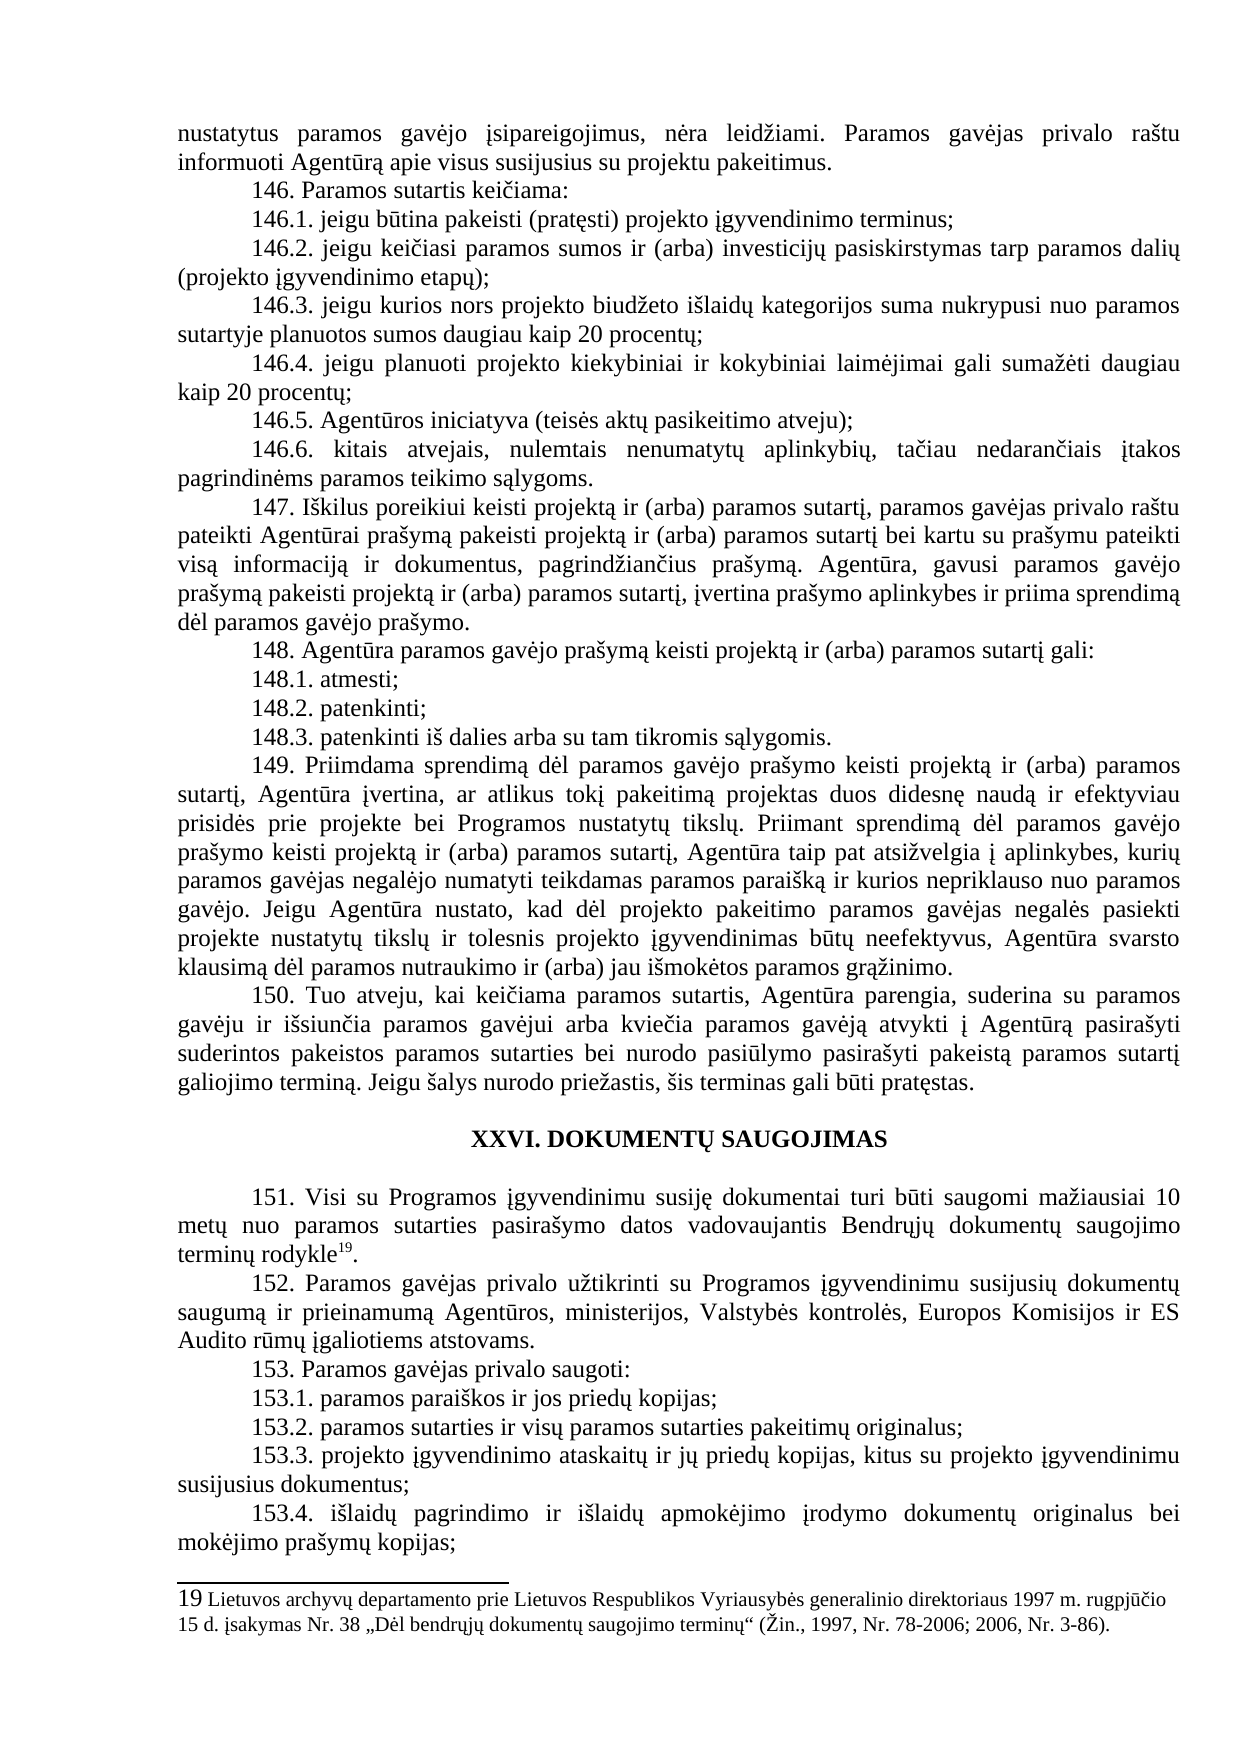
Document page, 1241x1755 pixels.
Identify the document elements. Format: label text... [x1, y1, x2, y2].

text XXVI. DOKUMENTŲ SAUGOJIMAS [177, 1124, 1181, 1153]
text 150. Tuo atveju, kai keičiama paramos sutartis, Agentūra parengia, suderina su paramos gavėju ir išsiunčia paramos gavėjui arba kviečia paramos gavėją atvykti į Agentūrą pasirašyti suderintos pakeistos paramos sutarties bei nurodo pasiūlymo pasirašyti pakeistą paramos sutartį galiojimo terminą. Jeigu šalys nurodo priežastis, šis terminas gali būti pratęstas. [177, 981, 1181, 1096]
text 146.1. jeigu būtina pakeisti (pratęsti) projekto įgyvendinimo terminus; [177, 204, 1181, 233]
text 151. Visi su Programos įgyvendinimu susiję dokumentai turi būti saugomi mažiausiai 10 metų nuo paramos sutarties pasirašymo datos vadovaujantis Bendrųjų dokumentų saugojimo terminų rodykle. [177, 1182, 1181, 1268]
text 153.3. projekto įgyvendinimo ataskaitų ir jų priedų kopijas, kitus su projekto įgyvendinimu susijusius dokumentus; [177, 1441, 1181, 1498]
text 148.2. patenkinti; [177, 693, 1181, 722]
text 153.2. paramos sutarties ir visų paramos sutarties pakeitimų originalus; [177, 1412, 1181, 1441]
text 152. Paramos gavėjas privalo užtikrinti su Programos įgyvendinimu susijusių dokumentų saugumą ir prieinamumą Agentūros, ministerijos, Valstybės kontrolės, Europos Komisijos ir ES Audito rūmų įgaliotiems atstovams. [177, 1268, 1181, 1354]
text 153. Paramos gavėjas privalo saugoti: [177, 1354, 1181, 1383]
text 149. Priimdama sprendimą dėl paramos gavėjo prašymo keisti projektą ir (arba) paramos sutartį, Agentūra įvertina, ar atlikus tokį pakeitimą projektas duos didesnę naudą ir efektyviau prisidės prie projekte bei Programos nustatytų tikslų. Priimant sprendimą dėl paramos gavėjo prašymo keisti projektą ir (arba) paramos sutartį, Agentūra taip pat atsižvelgia į aplinkybes, kurių paramos gavėjas negalėjo numatyti teikdamas paramos paraišką ir kurios nepriklauso nuo paramos gavėjo. Jeigu Agentūra nustato, kad dėl projekto pakeitimo paramos gavėjas negalės pasiekti projekte nustatytų tikslų ir tolesnis projekto įgyvendinimas būtų neefektyvus, Agentūra svarsto klausimą dėl paramos nutraukimo ir (arba) jau išmokėtos paramos grąžinimo. [177, 751, 1181, 981]
text 146.4. jeigu planuoti projekto kiekybiniai ir kokybiniai laimėjimai gali sumažėti daugiau kaip 20 procentų; [177, 348, 1181, 406]
text 146.3. jeigu kurios nors projekto biudžeto išlaidų kategorijos suma nukrypusi nuo paramos sutartyje planuotos sumos daugiau kaip 20 procentų; [177, 291, 1181, 348]
text 148. Agentūra paramos gavėjo prašymą keisti projektą ir (arba) paramos sutartį gali: [177, 636, 1181, 664]
text 146.5. Agentūros iniciatyva (teisės aktų pasikeitimo atveju); [177, 406, 1181, 434]
text nustatytus paramos gavėjo įsipareigojimus, nėra leidžiami. Paramos gavėjas privalo raštu informuoti Agentūrą apie visus susijusius su projektu pakeitimus. [177, 118, 1181, 176]
text 153.1. paramos paraiškos ir jos priedų kopijas; [177, 1383, 1181, 1412]
text 148.3. patenkinti iš dalies arba su tam tikromis sąlygomis. [177, 722, 1181, 751]
text 153.4. išlaidų pagrindimo ir išlaidų apmokėjimo įrodymo dokumentų originalus bei mokėjimo prašymų kopijas; [177, 1498, 1181, 1556]
text 148.1. atmesti; [177, 664, 1181, 693]
text 146.6. kitais atvejais, nulemtais nenumatytų aplinkybių, tačiau nedarančiais įtakos pagrindinėms paramos teikimo sąlygoms. [177, 434, 1181, 492]
text 146. Paramos sutartis keičiama: [177, 176, 1181, 204]
text 146.2. jeigu keičiasi paramos sumos ir (arba) investicijų pasiskirstymas tarp paramos dalių (projekto įgyvendinimo etapų); [177, 233, 1181, 291]
text Lietuvos archyvų departamento prie Lietuvos Respublikos Vyriausybės generalinio direktoriaus 1997 m. rugpjūčio 15 d. įsakymas Nr. 38 „Dėl bendrųjų dokumentų saugojimo terminų“ (Žin., 1997, Nr. 78-2006; 2006, Nr. 3-86). [177, 1583, 1181, 1636]
text 147. Iškilus poreikiui keisti projektą ir (arba) paramos sutartį, paramos gavėjas privalo raštu pateikti Agentūrai prašymą pakeisti projektą ir (arba) paramos sutartį bei kartu su prašymu pateikti visą informaciją ir dokumentus, pagrindžiančius prašymą. Agentūra, gavusi paramos gavėjo prašymą pakeisti projektą ir (arba) paramos sutartį, įvertina prašymo aplinkybes ir priima sprendimą dėl paramos gavėjo prašymo. [177, 492, 1181, 636]
